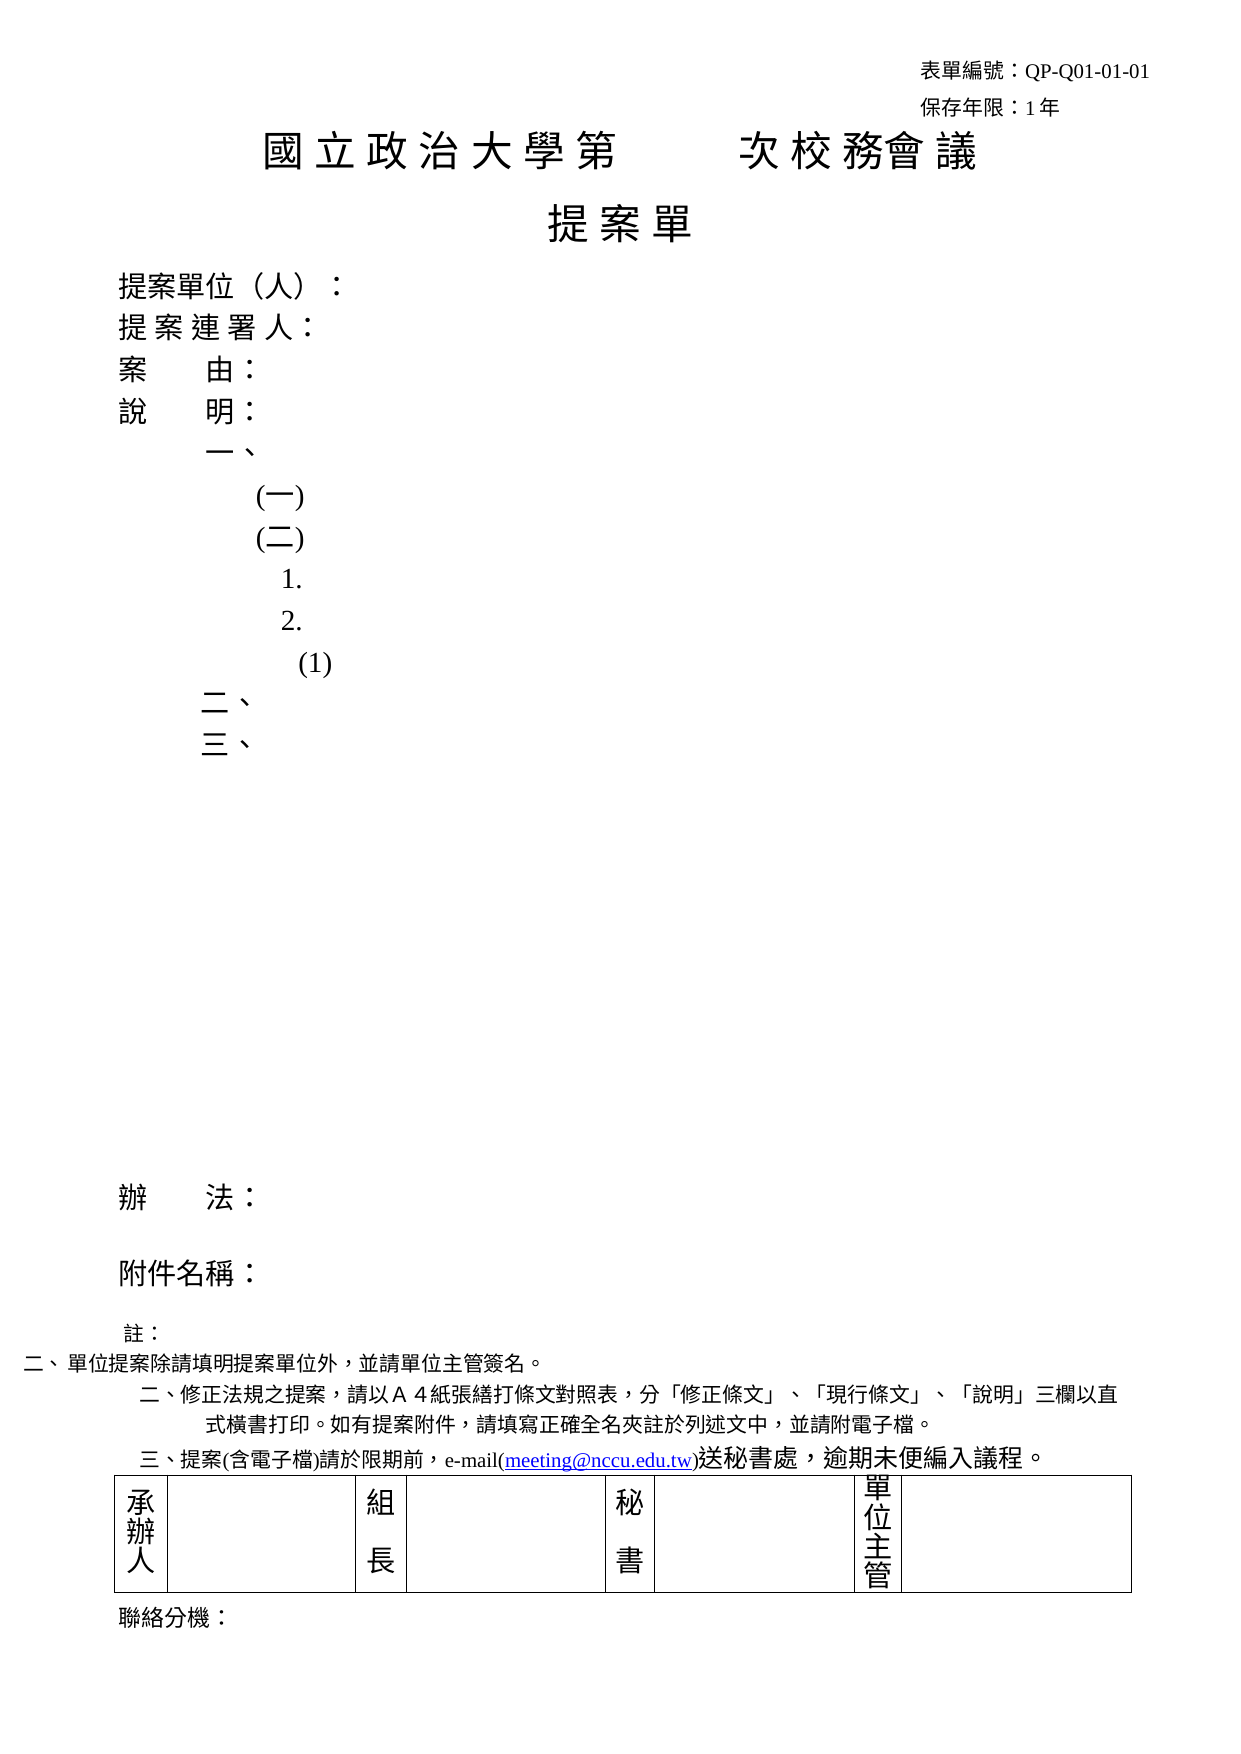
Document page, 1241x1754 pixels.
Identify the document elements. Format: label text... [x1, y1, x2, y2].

text 註： [118, 1317, 1122, 1348]
text 保存年限：1年 [921, 84, 1155, 120]
text 2. [281, 597, 1122, 639]
text 二、 [201, 680, 1122, 722]
text 說 明： [118, 389, 1122, 430]
text 提 案 連 署 人： [118, 305, 1122, 347]
table_header 組 長 [356, 1476, 406, 1592]
table_header 秘 書 [606, 1476, 654, 1592]
list 單位提案除請填明提案單位外，並請單位主管簽名。 [23, 1348, 1122, 1378]
text 聯絡分機： [118, 1593, 1122, 1635]
text 二、修正法規之提案，請以Ａ４紙張繕打條文對照表，分「修正條文」、「現行條文」、「說明」三欄以直式橫書打印。如有提案附件，請填寫正確全名夾註於列述文中，並請附電子檔。 [118, 1378, 1122, 1438]
text 三、提案(含電子檔)請於限期前，e-mail(meeting@nccu.edu.tw)送秘書處，逾期未便編入議程。 [118, 1438, 1122, 1474]
text 1. [281, 555, 1122, 597]
table_header 單 位 主 管 [855, 1476, 901, 1592]
text 國 立 政 治 大 學 第 次 校 務會 議 [118, 118, 1122, 178]
text (1) [298, 639, 1122, 680]
text 附件名稱： [118, 1250, 1122, 1292]
text 辦 法： [118, 1174, 1122, 1217]
text 三、 [201, 722, 1122, 764]
text 表單編號：QP-Q01-01-01 [921, 47, 1155, 84]
text (一) [256, 472, 1122, 514]
text 提案單位（人）： [118, 264, 1122, 305]
text [906, 39, 1170, 127]
table_header 承 辦 人 [115, 1476, 167, 1592]
text 案 由： [118, 347, 1122, 389]
text 提 案 單 [118, 191, 1122, 251]
text 一、 [206, 430, 1122, 472]
table_header [902, 1476, 1131, 1592]
text (二) [256, 514, 1122, 555]
table_header [407, 1476, 605, 1592]
table_header [168, 1476, 355, 1592]
table_header [655, 1476, 854, 1592]
